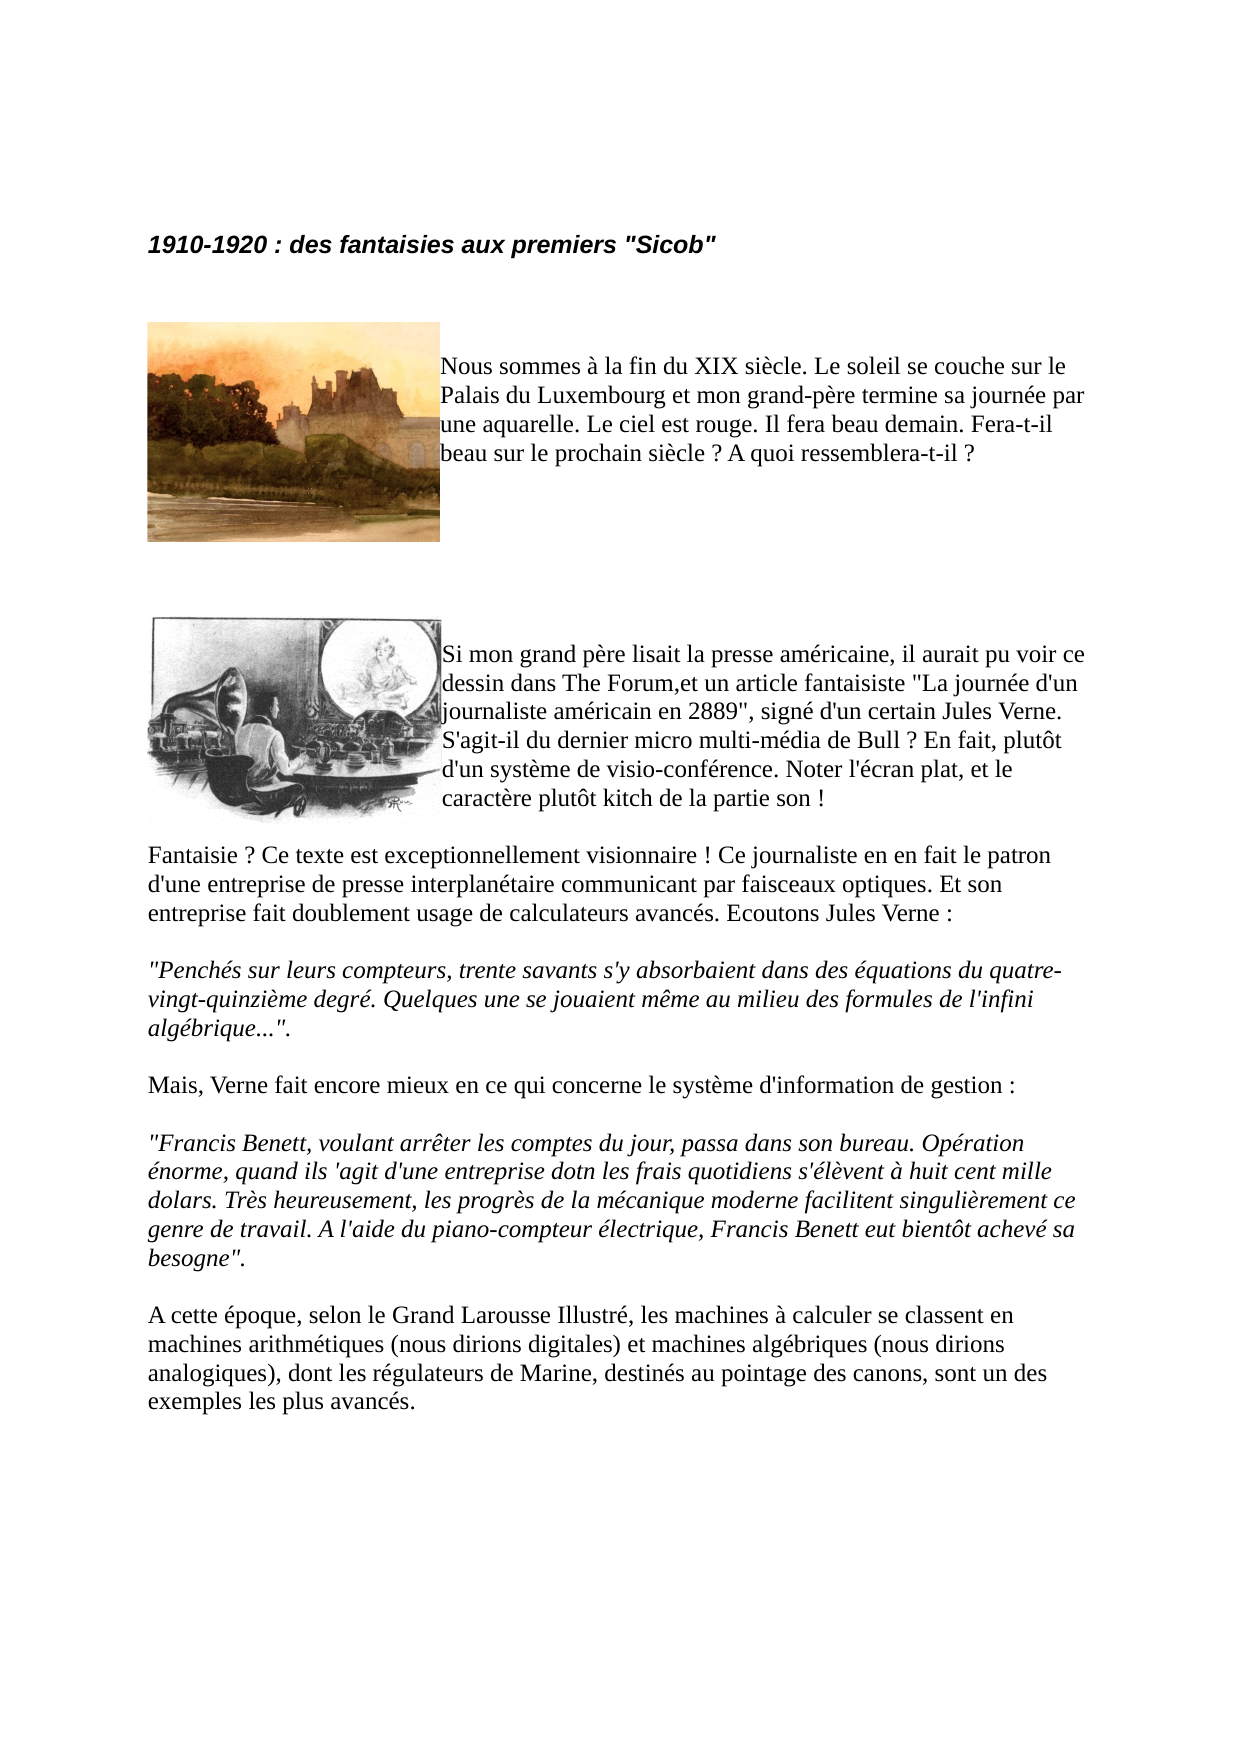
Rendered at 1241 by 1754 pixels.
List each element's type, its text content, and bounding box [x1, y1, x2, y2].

text Nous sommes à la fin du XIX siècle. Le soleil se couche sur le Palais du Luxembourg et mon grand-père termine sa journée par une aquarelle. Le ciel est rouge. Il fera beau demain. Fera-t-il beau sur le prochain siècle ? A quoi ressemblera-t-il ? [440, 351, 1093, 466]
text Fantaisie ? Ce texte est exceptionnellement visionnaire ! Ce journaliste en en fait le patron d'une entreprise de presse interplanétaire communicant par faisceaux optiques. Et son entreprise fait doublement usage de calculateurs avancés. Ecoutons Jules Verne : [148, 840, 1093, 926]
subtitle 1910-1920 : des fantaisies aux premiers "Sicob" [148, 230, 1093, 259]
text "Penchés sur leurs compteurs, trente savants s'y absorbaient dans des équations du quatre-vingt-quinzième degré. Quelques une se jouaient même au milieu des formules de l'infini algébrique...". [148, 955, 1093, 1041]
text Si mon grand père lisait la presse américaine, il aurait pu voir ce dessin dans The Forum,et un article fantaisiste "La journée d'un journaliste américain en 2889", signé d'un certain Jules Verne. S'agit-il du dernier micro multi-média de Bull ? En fait, plutôt d'un système de visio-conférence. Noter l'écran plat, et le caractère plutôt kitch de la partie son ! [442, 639, 1093, 811]
text A cette époque, selon le Grand Larousse Illustré, les machines à calculer se classent en machines arithmétiques (nous dirions digitales) et machines algébriques (nous dirions analogiques), dont les régulateurs de Marine, destinés au pointage des canons, sont un des exemples les plus avancés. [148, 1300, 1093, 1415]
text "Francis Benett, voulant arrêter les comptes du jour, passa dans son bureau. Opération énorme, quand ils 'agit d'une entreprise dotn les frais quotidiens s'élèvent à huit cent mille dolars. Très heureusement, les progrès de la mécanique moderne facilitent singulièrement ce genre de travail. A l'aide du piano-compteur électrique, Francis Benett eut bientôt achevé sa besogne". [148, 1128, 1093, 1271]
text Mais, Verne fait encore mieux en ce qui concerne le système d'information de gestion : [148, 1070, 1093, 1099]
